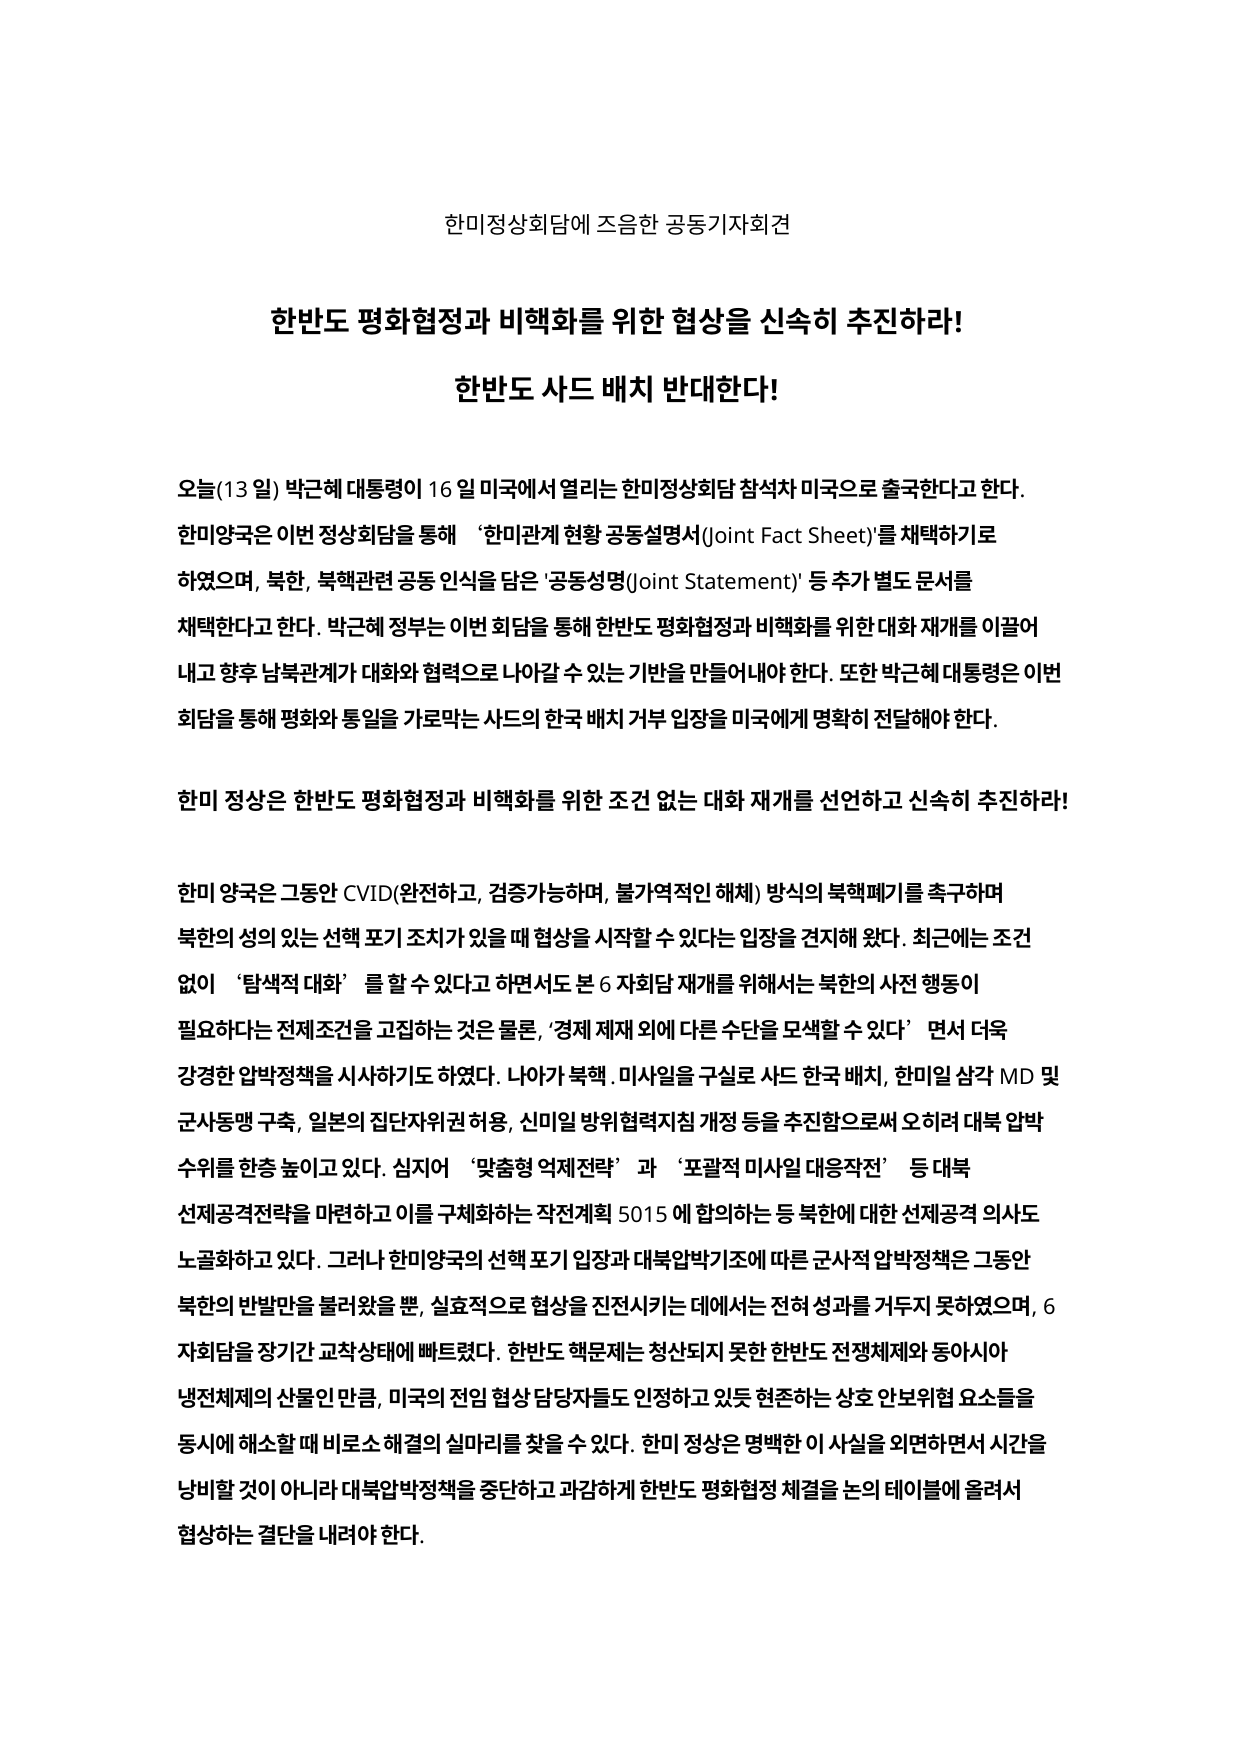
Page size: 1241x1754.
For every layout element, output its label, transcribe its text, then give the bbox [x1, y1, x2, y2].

text 한미정상회담에 즈음한 공동기자회견 [177, 207, 1063, 240]
text 한반도 사드 배치 반대한다! [177, 366, 1063, 408]
text 한반도 평화협정과 비핵화를 위한 협상을 신속히 추진하라! [177, 298, 1063, 341]
text 한미 양국은 그동안 CVID(완전하고, 검증가능하며, 불가역적인 해체) 방식의 북핵폐기를 촉구하며 북한의 성의 있는 선핵 포기 조치가 있을 때 협상을 시작할 수 있다는 입장을 견지해 왔다. 최근에는 조건 없이 ‘탐색적 대화’를 할 수 있다고 하면서도 본 6자회담 재개를 위해서는 북한의 사전 행동이 필요하다는 전제조건을 고집하는 것은 물론, ‘경제 제재 외에 다른 수단을 모색할 수 있다’면서 더욱 강경한 압박정책을 시사하기도 하였다. 나아가 북핵․미사일을 구실로 사드 한국 배치, 한미일 삼각 MD 및 군사동맹 구축, 일본의 집단자위권 허용, 신미일 방위협력지침 개정 등을 추진함으로써 오히려 대북 압박 수위를 한층 높이고 있다. 심지어 ‘맞춤형 억제전략’과 ‘포괄적 미사일 대응작전’ 등 대북 선제공격전략을 마련하고 이를 구체화하는 작전계획 5015에 합의하는 등 북한에 대한 선제공격 의사도 노골화하고 있다. 그러나 한미양국의 선핵 포기 입장과 대북압박기조에 따른 군사적 압박정책은 그동안 북한의 반발만을 불러왔을 뿐, 실효적으로 협상을 진전시키는 데에서는 전혀 성과를 거두지 못하였으며, 6자회담을 장기간 교착상태에 빠트렸다. 한반도 핵문제는 청산되지 못한 한반도 전쟁체제와 동아시아 냉전체제의 산물인 만큼, 미국의 전임 협상 담당자들도 인정하고 있듯 현존하는 상호 안보위협 요소들을 동시에 해소할 때 비로소 해결의 실마리를 찾을 수 있다. 한미 정상은 명백한 이 사실을 외면하면서 시간을 낭비할 것이 아니라 대북압박정책을 중단하고 과감하게 한반도 평화협정 체결을 논의 테이블에 올려서 협상하는 결단을 내려야 한다. [177, 876, 1063, 1550]
text 오늘(13일) 박근혜 대통령이 16일 미국에서 열리는 한미정상회담 참석차 미국으로 출국한다고 한다. 한미양국은 이번 정상회담을 통해 ‘한미관계 현황 공동설명서(Joint Fact Sheet)'를 채택하기로 하였으며, 북한, 북핵관련 공동 인식을 담은 '공동성명(Joint Statement)' 등 추가 별도 문서를 채택한다고 한다. 박근혜 정부는 이번 회담을 통해 한반도 평화협정과 비핵화를 위한 대화 재개를 이끌어 내고 향후 남북관계가 대화와 협력으로 나아갈 수 있는 기반을 만들어내야 한다. 또한 박근혜 대통령은 이번 회담을 통해 평화와 통일을 가로막는 사드의 한국 배치 거부 입장을 미국에게 명확히 전달해야 한다. [177, 472, 1063, 734]
text 한미 정상은 한반도 평화협정과 비핵화를 위한 조건 없는 대화 재개를 선언하고 신속히 추진하라! [177, 783, 1063, 861]
